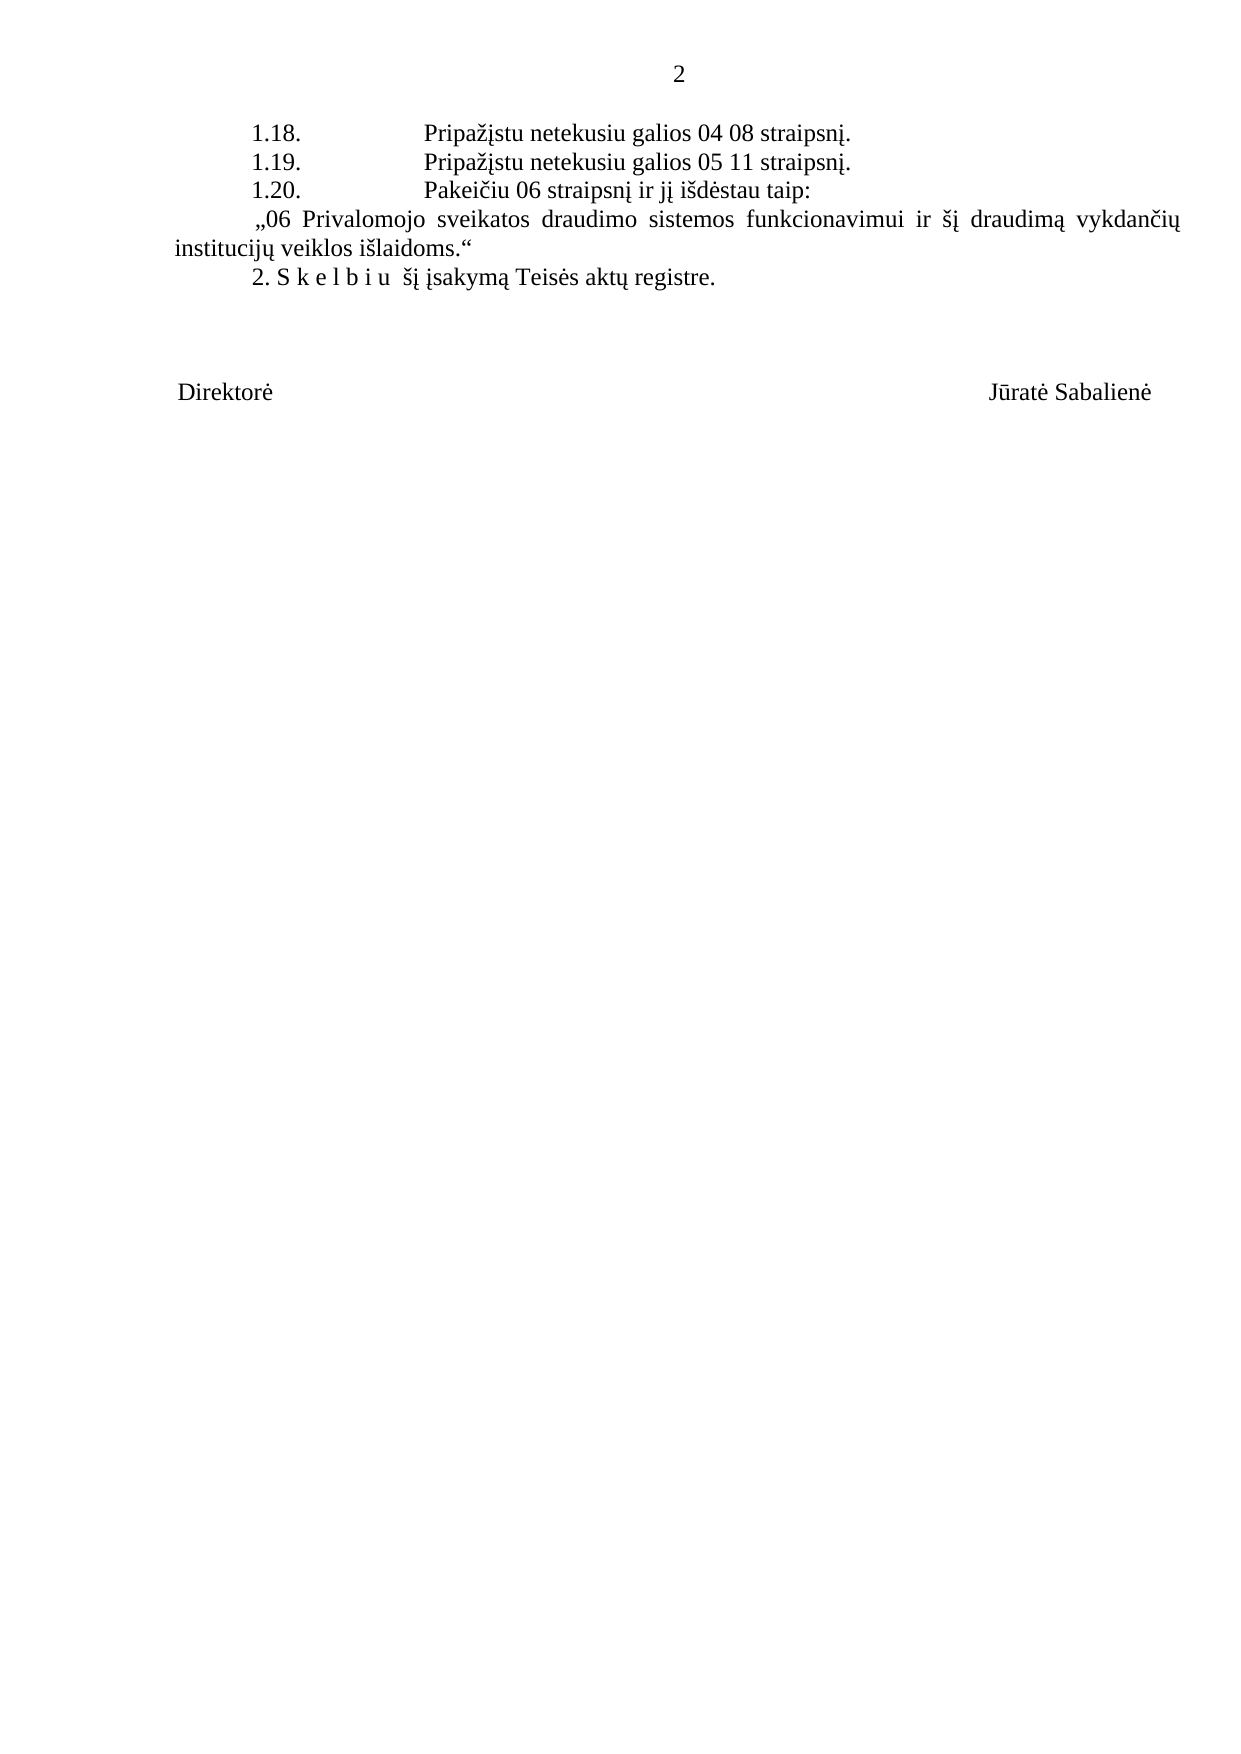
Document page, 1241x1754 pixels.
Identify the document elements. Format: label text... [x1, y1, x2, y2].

text „06 Privalomojo sveikatos draudimo sistemos funkcionavimui ir šį draudimą vykdančių institucijų veiklos išlaidoms.“ [174, 204, 1181, 262]
text 1.20. Pakeičiu 06 straipsnį ir jį išdėstau taip: [251, 176, 1181, 204]
text Direktorė Jūratė Sabalienė [177, 377, 1181, 406]
text 1.19. Pripažįstu netekusiu galios 05 11 straipsnį. [251, 147, 1181, 176]
text 1.18. Pripažįstu netekusiu galios 04 08 straipsnį. [251, 118, 1181, 147]
text 2. S k e l b i u šį įsakymą Teisės aktų registre. [215, 262, 1181, 291]
